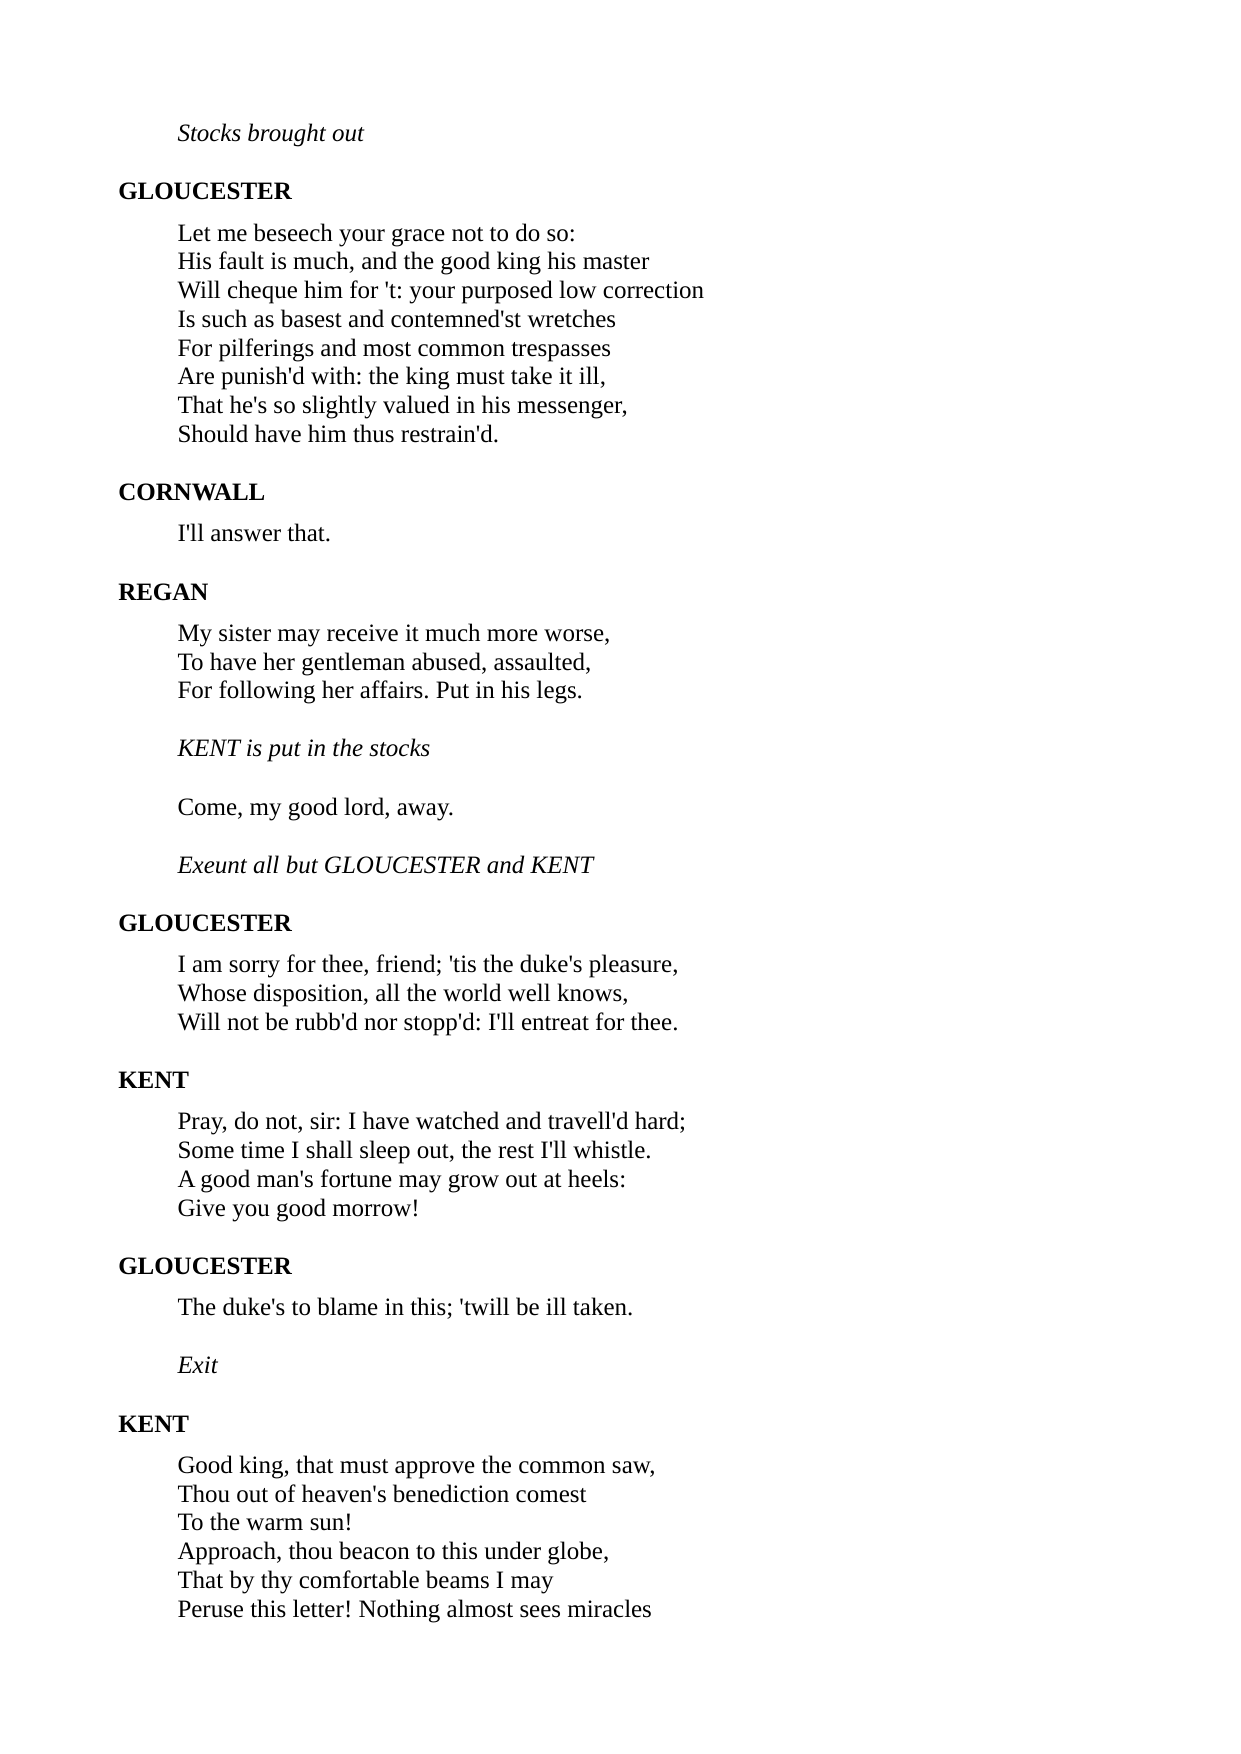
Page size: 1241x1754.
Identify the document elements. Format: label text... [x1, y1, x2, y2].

text The duke's to blame in this; 'twill be ill taken. [177, 1292, 1063, 1321]
text GLOUCESTER [118, 908, 1122, 937]
text I am sorry for thee, friend; 'tis the duke's pleasure, Whose disposition, all the world well knows, Will not be rubb'd nor stopp'd: I'll entreat for thee. [177, 949, 1063, 1036]
text CORNWALL [118, 477, 1122, 506]
text Good king, that must approve the common saw, Thou out of heaven's benediction comest To the warm sun! Approach, thou beacon to this under globe, That by thy comfortable beams I may Peruse this letter! Nothing almost sees miracles [177, 1450, 1063, 1622]
text REGAN [118, 577, 1122, 605]
text Stocks brought out [177, 118, 1063, 147]
text GLOUCESTER [118, 1251, 1122, 1280]
text KENT [118, 1409, 1122, 1437]
text I'll answer that. [177, 518, 1063, 547]
text KENT is put in the stocks [177, 733, 1063, 762]
text Let me beseech your grace not to do so: His fault is much, and the good king his master Will cheque him for 't: your purposed low correction Is such as basest and contemned'st wretches For pilferings and most common trespasses Are punish'd with: the king must take it ill, That he's so slightly valued in his messenger, Should have him thus restrain'd. [177, 218, 1063, 448]
text My sister may receive it much more worse, To have her gentleman abused, assaulted, For following her affairs. Put in his legs. [177, 618, 1063, 704]
text Exeunt all but GLOUCESTER and KENT [177, 850, 1063, 879]
text Pray, do not, sir: I have watched and travell'd hard; Some time I shall sleep out, the rest I'll whistle. A good man's fortune may grow out at heels: Give you good morrow! [177, 1106, 1063, 1221]
text KENT [118, 1065, 1122, 1094]
text Come, my good lord, away. [177, 792, 1063, 821]
text GLOUCESTER [118, 176, 1122, 205]
text Exit [177, 1350, 1063, 1379]
